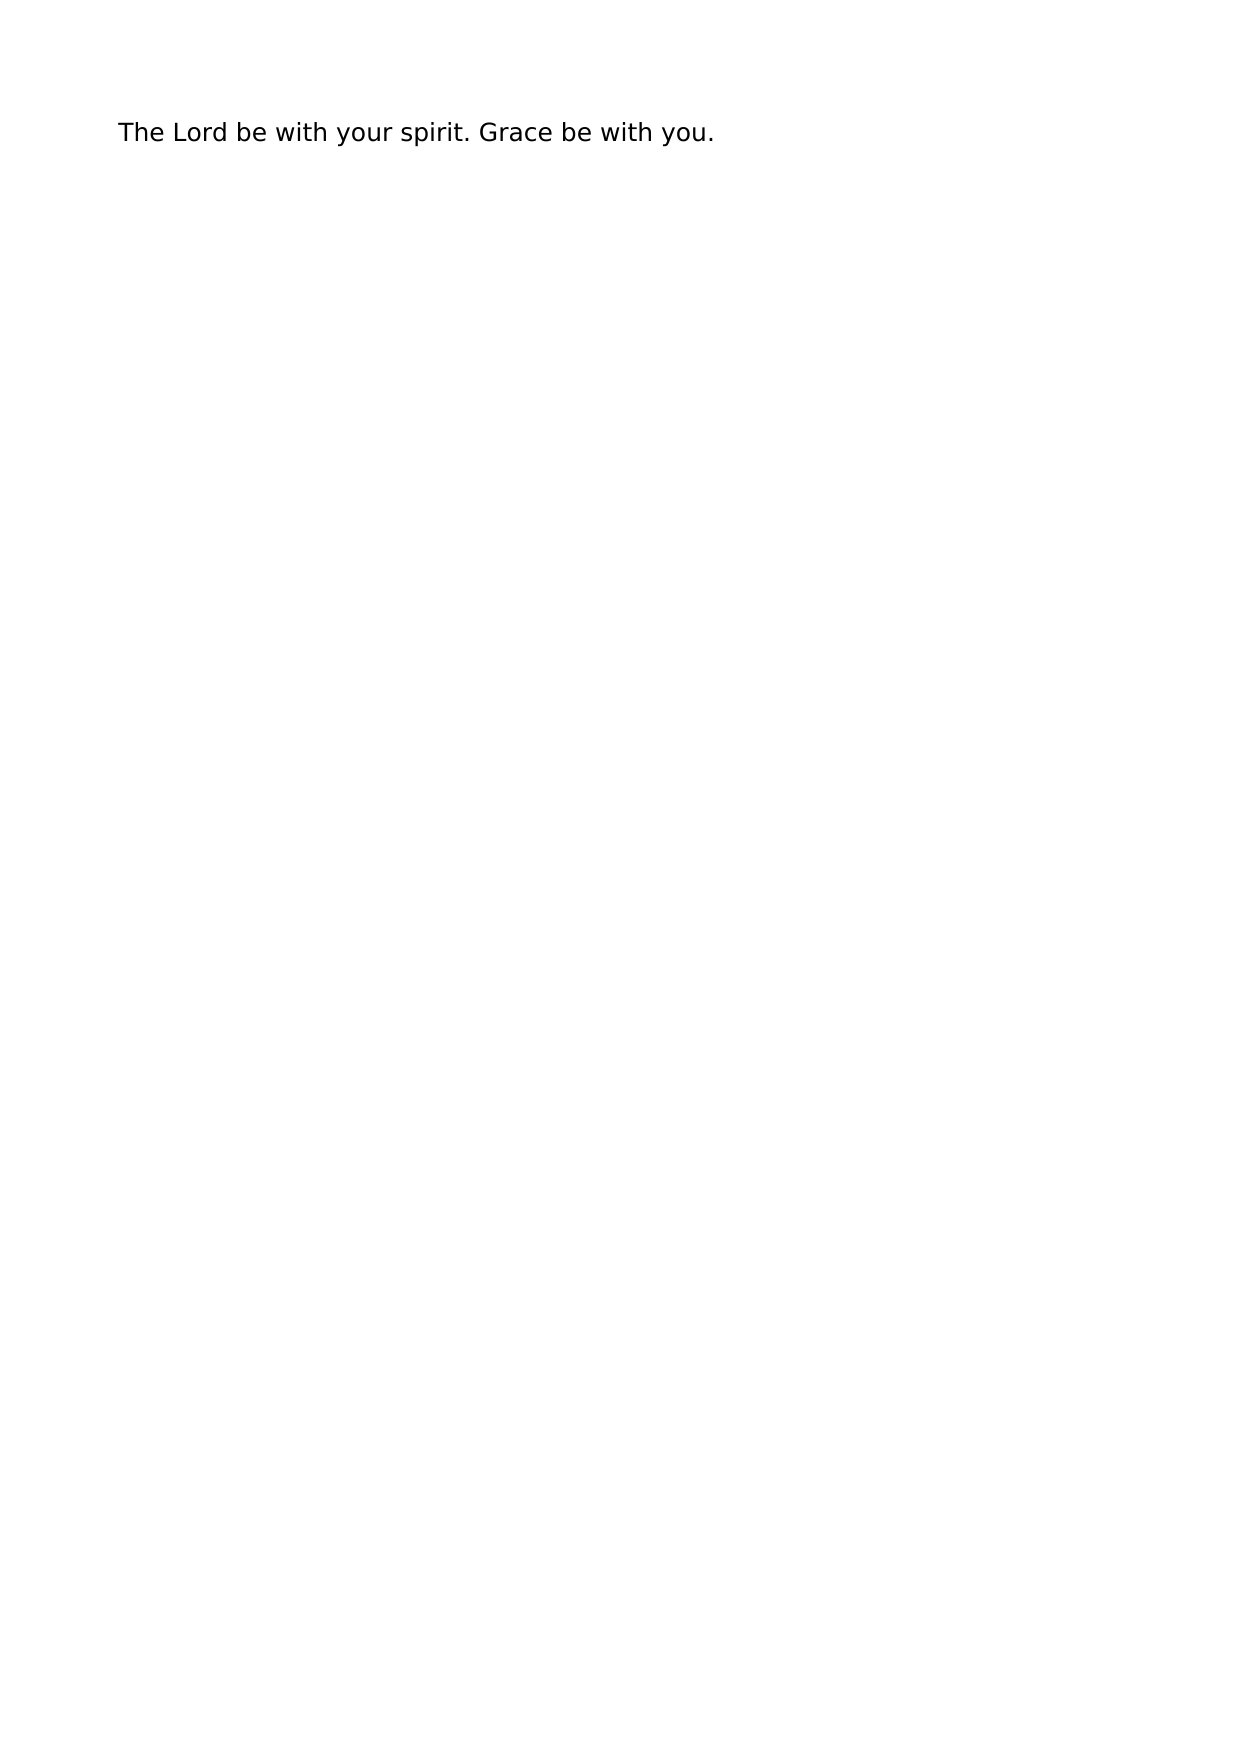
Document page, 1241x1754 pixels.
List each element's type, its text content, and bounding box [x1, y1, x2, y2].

text The Lord be with your spirit. Grace be with you. [118, 118, 1122, 147]
